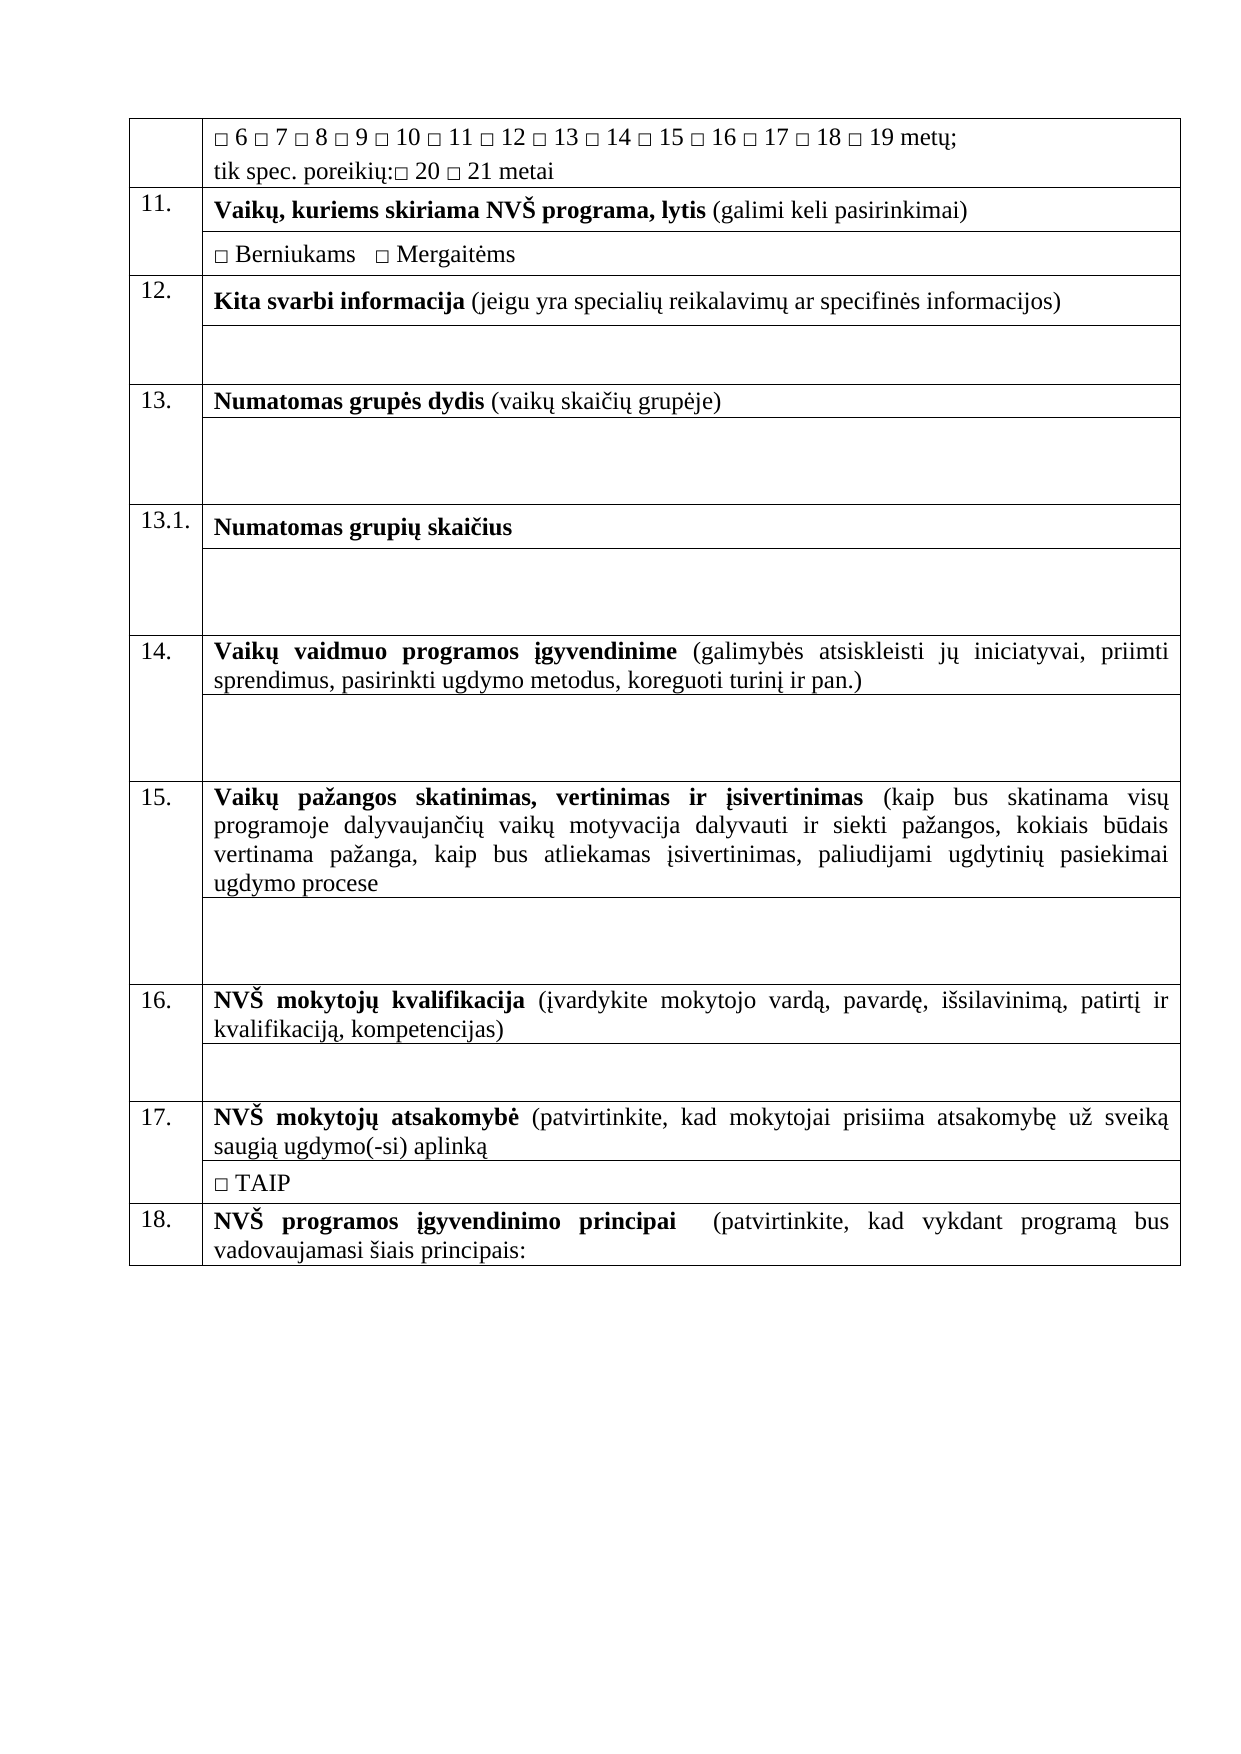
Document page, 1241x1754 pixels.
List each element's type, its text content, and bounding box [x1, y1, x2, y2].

table_cell NVŠ programos įgyvendinimo principai (patvirtinkite, kad vykdant programą bus vadovaujamasi šiais principais: [203, 1204, 1180, 1265]
table_cell Vaikų pažangos skatinimas, vertinimas ir įsivertinimas (kaip bus skatinama visų programoje dalyvaujančių vaikų motyvacija dalyvauti ir siekti pažangos, kokiais būdais vertinama pažanga, kaip bus atliekamas įsivertinimas, paliudijami ugdytinių pasiekimai ugdymo procese [203, 782, 1180, 897]
table_cell 18. [130, 1204, 202, 1265]
table_cell ☐ Berniukams ☐ Mergaitėms [203, 232, 1180, 274]
table_cell 17. [130, 1102, 202, 1203]
table_cell [203, 1044, 1180, 1101]
table_cell Numatomas grupės dydis (vaikų skaičių grupėje) [203, 385, 1180, 417]
table_cell ☐ 6 ☐ 7 ☐ 8 ☐ 9 ☐ 10 ☐ 11 ☐ 12 ☐ 13 ☐ 14 ☐ 15 ☐ 16 ☐ 17 ☐ 18 ☐ 19 metų; tik spec. poreikių:☐ 20 ☐ 21 metai [203, 119, 1180, 187]
table_cell NVŠ mokytojų atsakomybė (patvirtinkite, kad mokytojai prisiima atsakomybę už sveiką saugią ugdymo(-si) aplinką [203, 1102, 1180, 1160]
table_cell [203, 326, 1180, 384]
table_cell ☐ TAIP [203, 1161, 1180, 1203]
table_cell 16. [130, 985, 202, 1101]
table_cell [203, 549, 1180, 635]
table_cell Numatomas grupių skaičius [203, 505, 1180, 548]
table_cell [130, 119, 202, 187]
table_cell NVŠ mokytojų kvalifikacija (įvardykite mokytojo vardą, pavardę, išsilavinimą, patirtį ir kvalifikaciją, kompetencijas) [203, 985, 1180, 1043]
table_cell 13. [130, 385, 202, 504]
table_cell [203, 418, 1180, 504]
table_cell [203, 695, 1180, 781]
table_cell Vaikų vaidmuo programos įgyvendinime (galimybės atsiskleisti jų iniciatyvai, priimti sprendimus, pasirinkti ugdymo metodus, koreguoti turinį ir pan.) [203, 636, 1180, 693]
table_cell 15. [130, 782, 202, 984]
table_cell Kita svarbi informacija (jeigu yra specialių reikalavimų ar specifinės informacijos) [203, 276, 1180, 325]
table_cell 13.1. [130, 505, 202, 635]
table_cell 14. [130, 636, 202, 781]
table_cell 11. [130, 188, 202, 274]
table_cell [203, 898, 1180, 984]
table_cell 12. [130, 276, 202, 384]
table_cell Vaikų, kuriems skiriama NVŠ programa, lytis (galimi keli pasirinkimai) [203, 188, 1180, 231]
